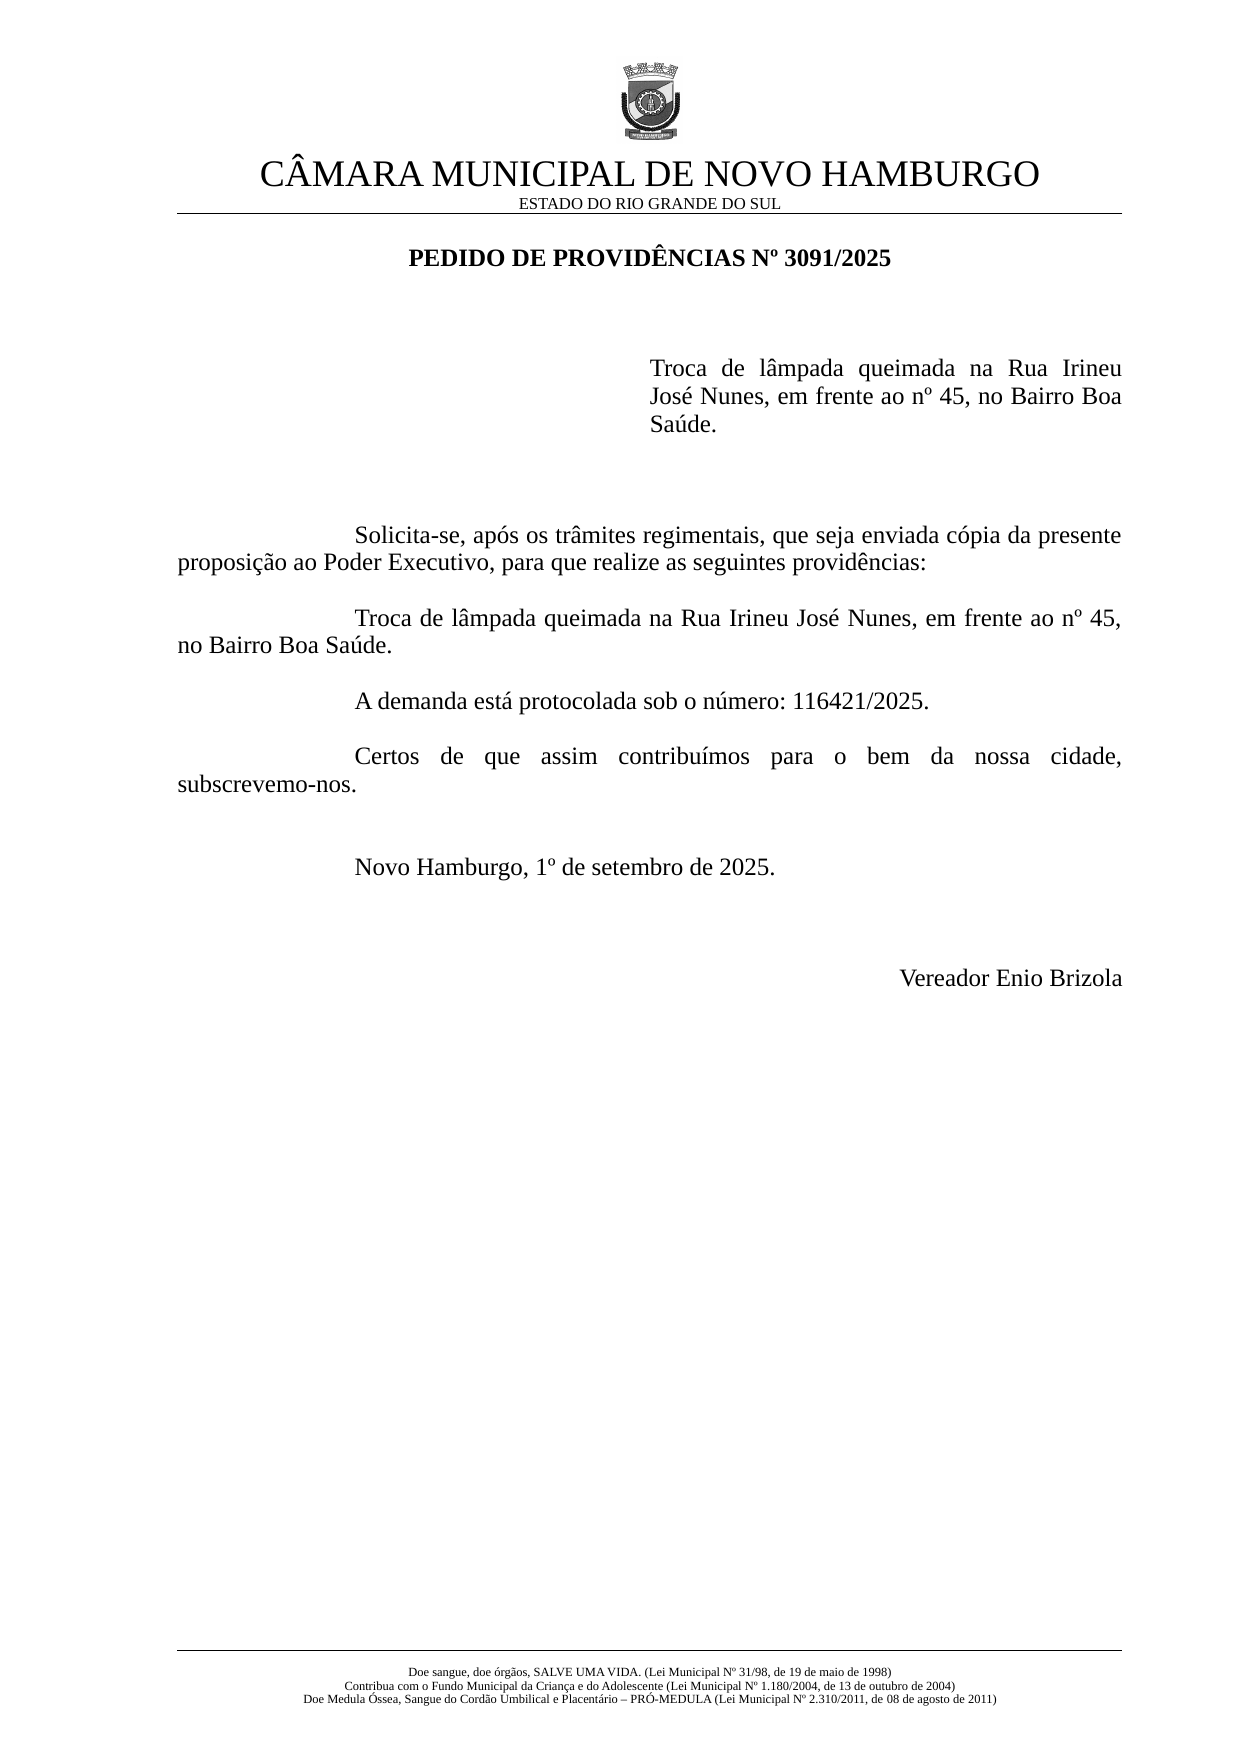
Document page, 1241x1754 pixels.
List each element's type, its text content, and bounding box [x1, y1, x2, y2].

text Solicita-se, após os trâmites regimentais, que seja enviada cópia da presente proposição ao Poder Executivo, para que realize as seguintes providências: [177, 521, 1122, 576]
text Vereador Enio Brizola [177, 964, 1122, 992]
text Certos de que assim contribuímos para o bem da nossa cidade, subscrevemo-nos. [177, 742, 1122, 798]
text Novo Hamburgo, 1º de setembro de 2025. [177, 853, 1122, 881]
text PEDIDO DE PROVIDÊNCIAS Nº 3091/2025 [177, 244, 1122, 271]
text A demanda está protocolada sob o número: 116421/2025. [177, 687, 1122, 715]
text Troca de lâmpada queimada na Rua Irineu José Nunes, em frente ao nº 45, no Bairro Boa Saúde. [177, 604, 1122, 659]
text Troca de lâmpada queimada na Rua Irineu José Nunes, em frente ao nº 45, no Bairro Boa Saúde. [649, 354, 1122, 438]
